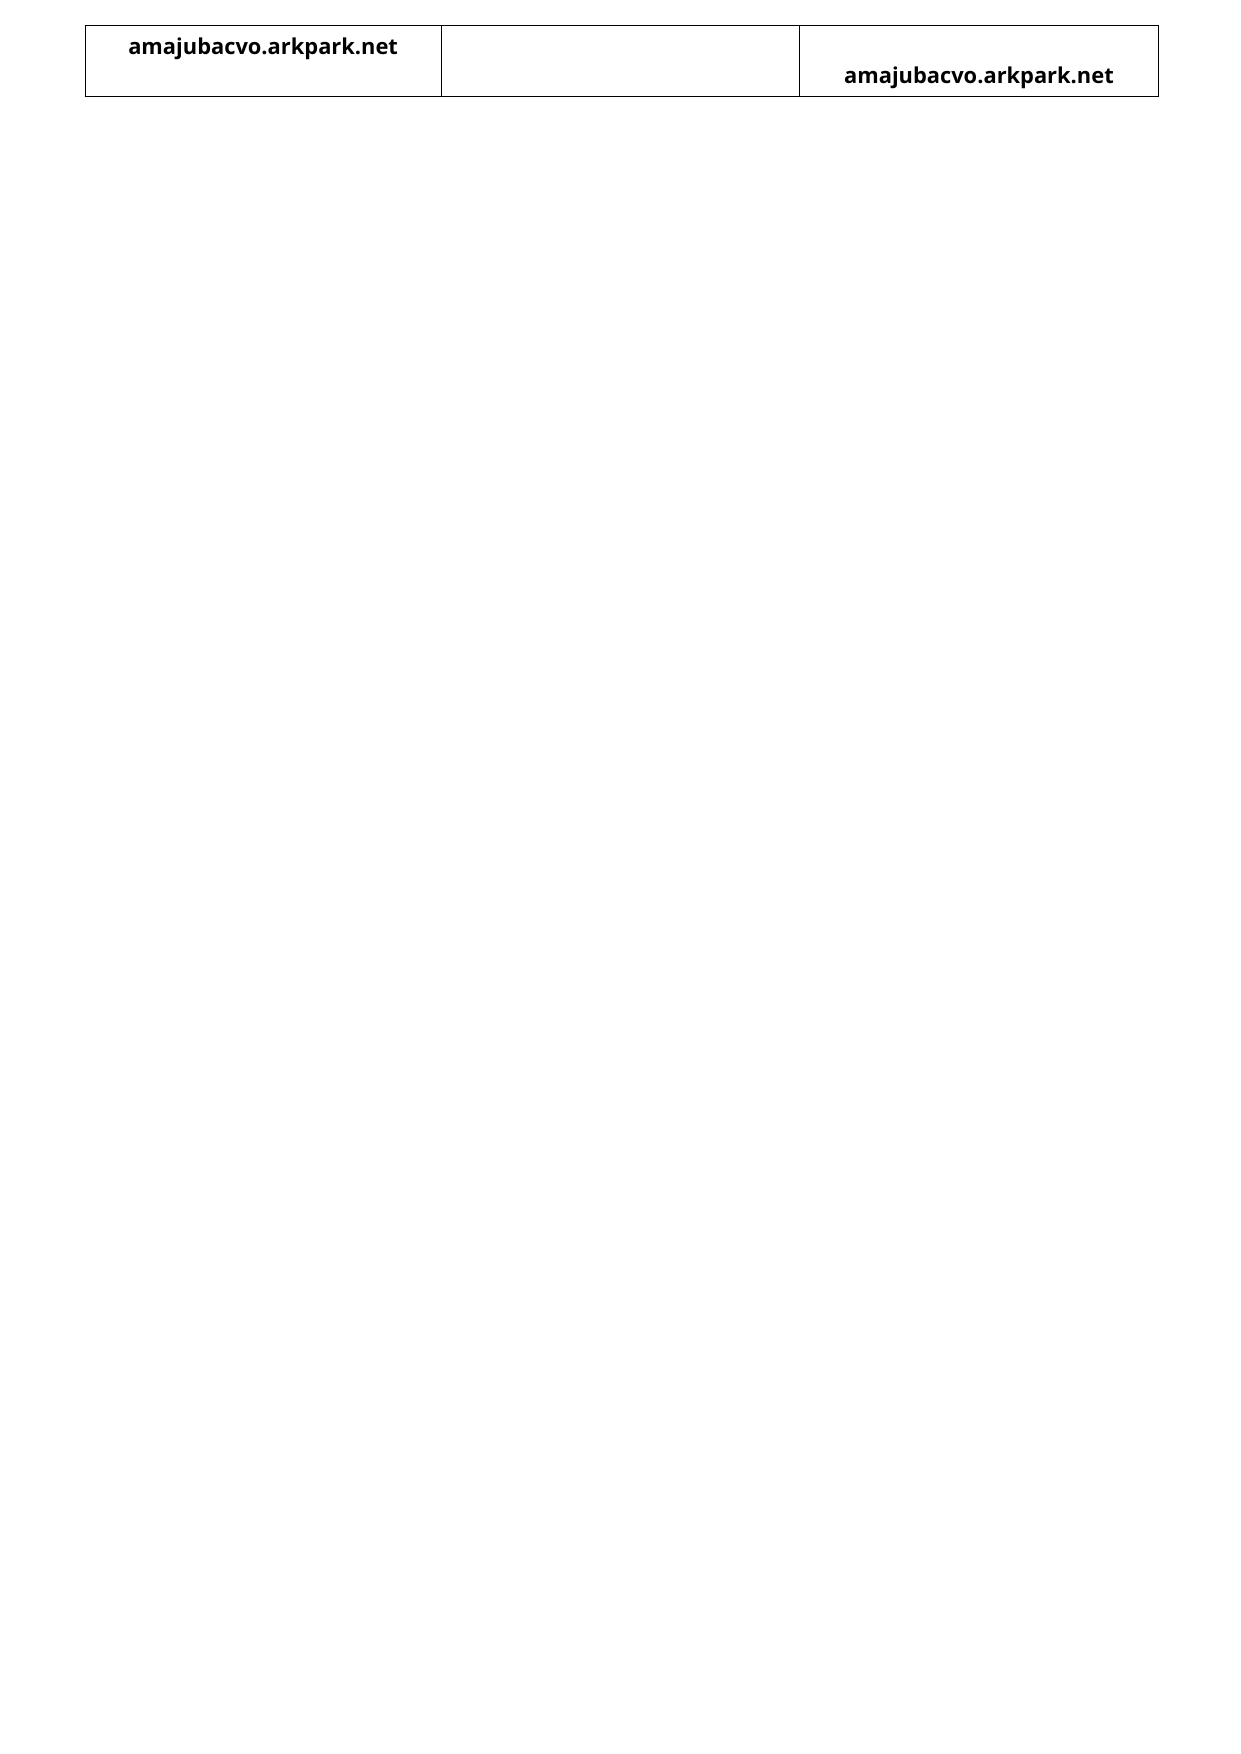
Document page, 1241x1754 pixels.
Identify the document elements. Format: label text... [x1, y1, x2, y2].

table_header amajubacvo.arkpark.net [86, 26, 441, 96]
table_header amajubacvo.arkpark.net [800, 26, 1158, 96]
table_header [442, 26, 799, 96]
